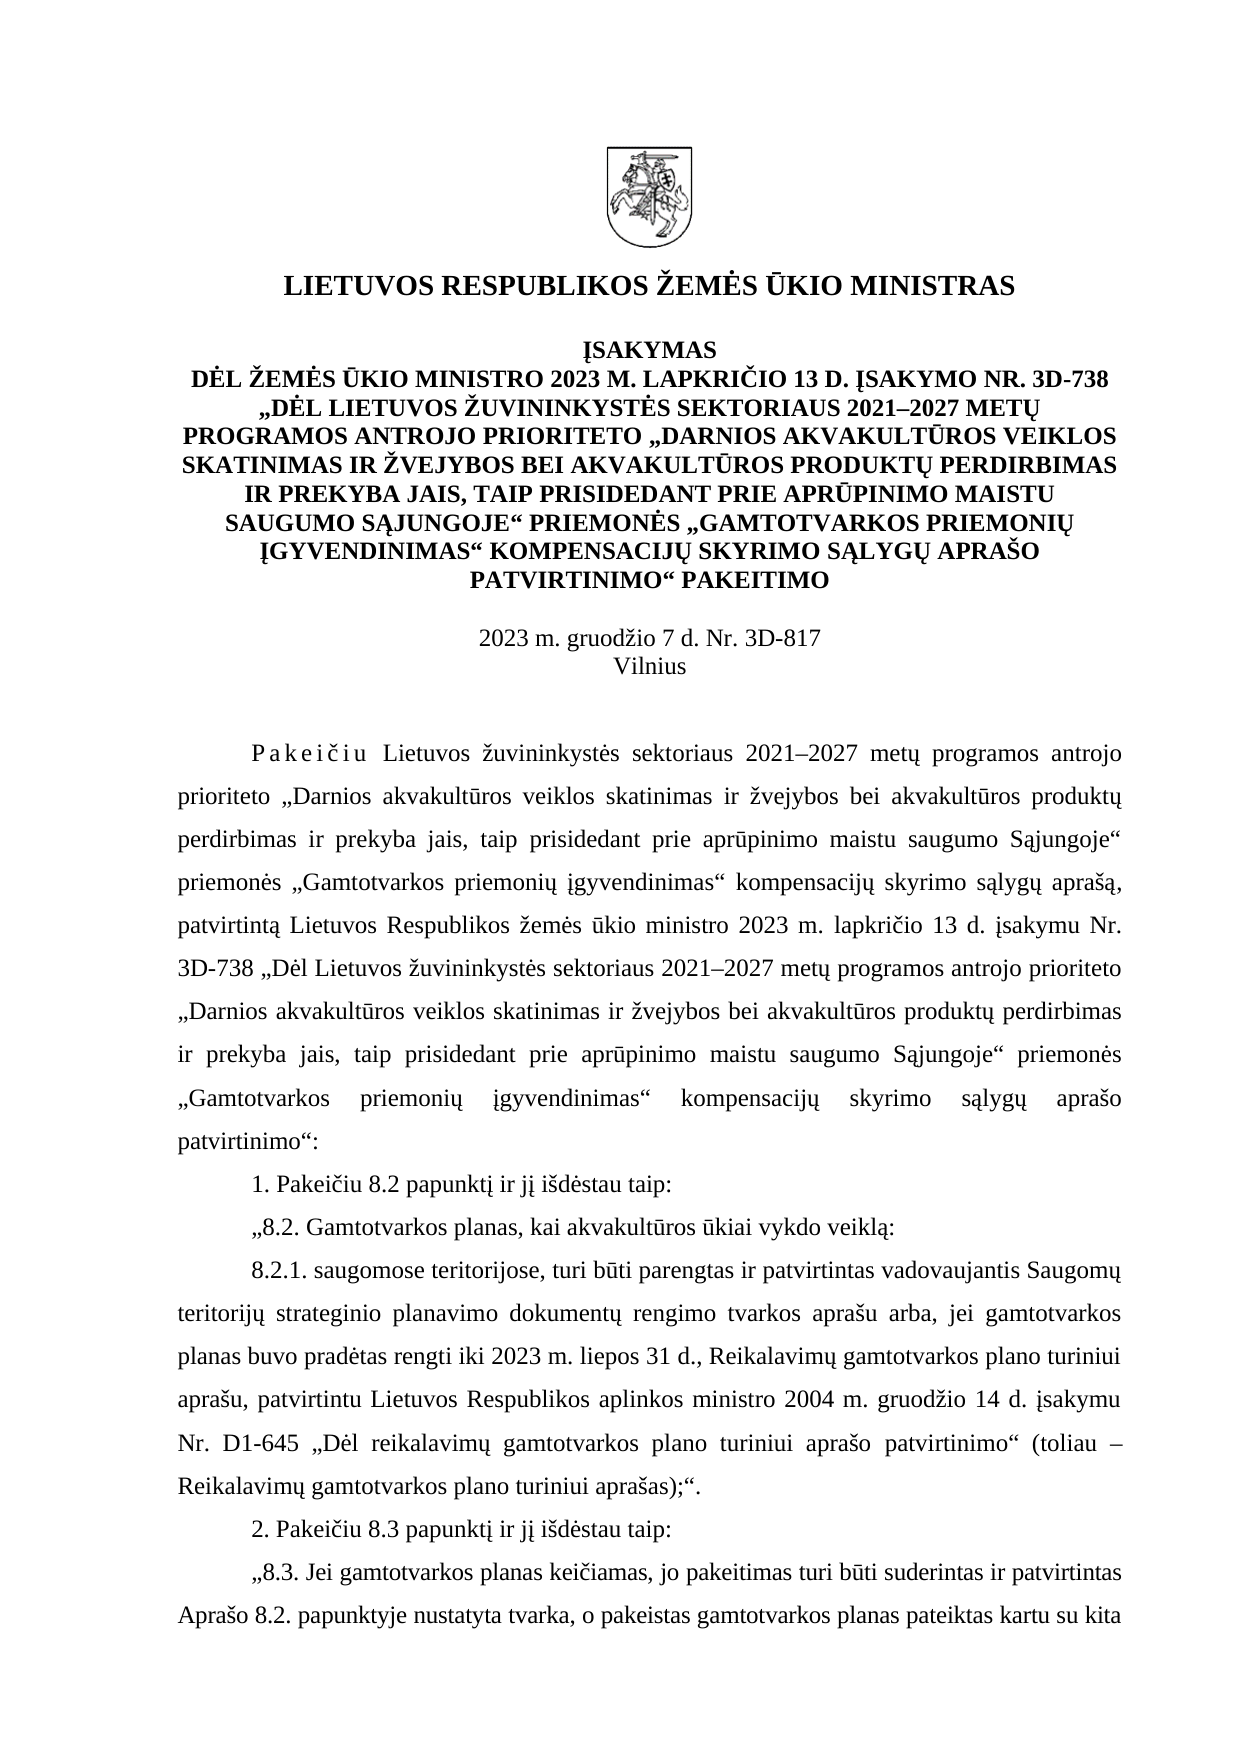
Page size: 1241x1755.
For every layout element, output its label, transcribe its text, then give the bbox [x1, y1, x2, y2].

text LIETUVOS RESPUBLIKOS ŽEMĖS ŪKIO MINISTRAS [177, 268, 1122, 302]
text 2023 m. gruodžio 7 d. Nr. 3D-817 [177, 623, 1122, 651]
text 8.2.1. saugomose teritorijose, turi būti parengtas ir patvirtintas vadovaujantis Saugomų teritorijų strateginio planavimo dokumentų rengimo tvarkos aprašu arba, jei gamtotvarkos planas buvo pradėtas rengti iki 2023 m. liepos 31 d., Reikalavimų gamtotvarkos plano turiniui aprašu, patvirtintu Lietuvos Respublikos aplinkos ministro 2004 m. gruodžio 14 d. įsakymu Nr. D1-645 „Dėl reikalavimų gamtotvarkos plano turiniui aprašo patvirtinimo“ (toliau – Reikalavimų gamtotvarkos plano turiniui aprašas);“. [177, 1255, 1122, 1499]
text „8.3. Jei gamtotvarkos planas keičiamas, jo pakeitimas turi būti suderintas ir patvirtintas Aprašo 8.2. papunktyje nustatyta tvarka, o pakeistas gamtotvarkos planas pateiktas kartu su kita [177, 1557, 1122, 1629]
text Vilnius [177, 651, 1122, 680]
text Dėl ŽEMĖS ŪKIO MINISTRO 2023 M. LAPKRIČIO 13 D. ĮSAKYMO NR. 3D-738 „DĖL LIETUVOS ŽUVININKYSTĖS sektoriaus 2021‒2027 METŲ PROGRAMOS ANTROJO PRIORITETO „Darnios akvakultūros veiklos skatinimas ir žvejybos bei akvakultūros produktų perdirbimas ir prekyba jais, taip prisidedant prie aprūpinimo maistu saugumo SĄJUNGOJE“ PRIEMONĖS „GAMTOTVARKOS PRIEMONIŲ ĮGYVENDINIMAS“ KOMPENSACIJŲ SKYRIMO SĄLYGŲ APRAŠO PATVIRTINIMO“ PAKEITIMO [177, 364, 1122, 594]
text Pakeičiu Lietuvos žuvininkystės sektoriaus 2021–2027 metų programos antrojo prioriteto „Darnios akvakultūros veiklos skatinimas ir žvejybos bei akvakultūros produktų perdirbimas ir prekyba jais, taip prisidedant prie aprūpinimo maistu saugumo Sąjungoje“ priemonės „Gamtotvarkos priemonių įgyvendinimas“ kompensacijų skyrimo sąlygų aprašą, patvirtintą Lietuvos Respublikos žemės ūkio ministro 2023 m. lapkričio 13 d. įsakymu Nr. 3D-738 „Dėl Lietuvos žuvininkystės sektoriaus 2021–2027 metų programos antrojo prioriteto „Darnios akvakultūros veiklos skatinimas ir žvejybos bei akvakultūros produktų perdirbimas ir prekyba jais, taip prisidedant prie aprūpinimo maistu saugumo Sąjungoje“ priemonės „Gamtotvarkos priemonių įgyvendinimas“ kompensacijų skyrimo sąlygų aprašo patvirtinimo“: [177, 738, 1122, 1154]
text 2. Pakeičiu 8.3 papunktį ir jį išdėstau taip: [177, 1514, 1122, 1543]
text 1. Pakeičiu 8.2 papunktį ir jį išdėstau taip: [177, 1169, 1122, 1198]
text „8.2. Gamtotvarkos planas, kai akvakultūros ūkiai vykdo veiklą: [177, 1212, 1122, 1241]
text ĮSAKYMAS [177, 335, 1122, 364]
